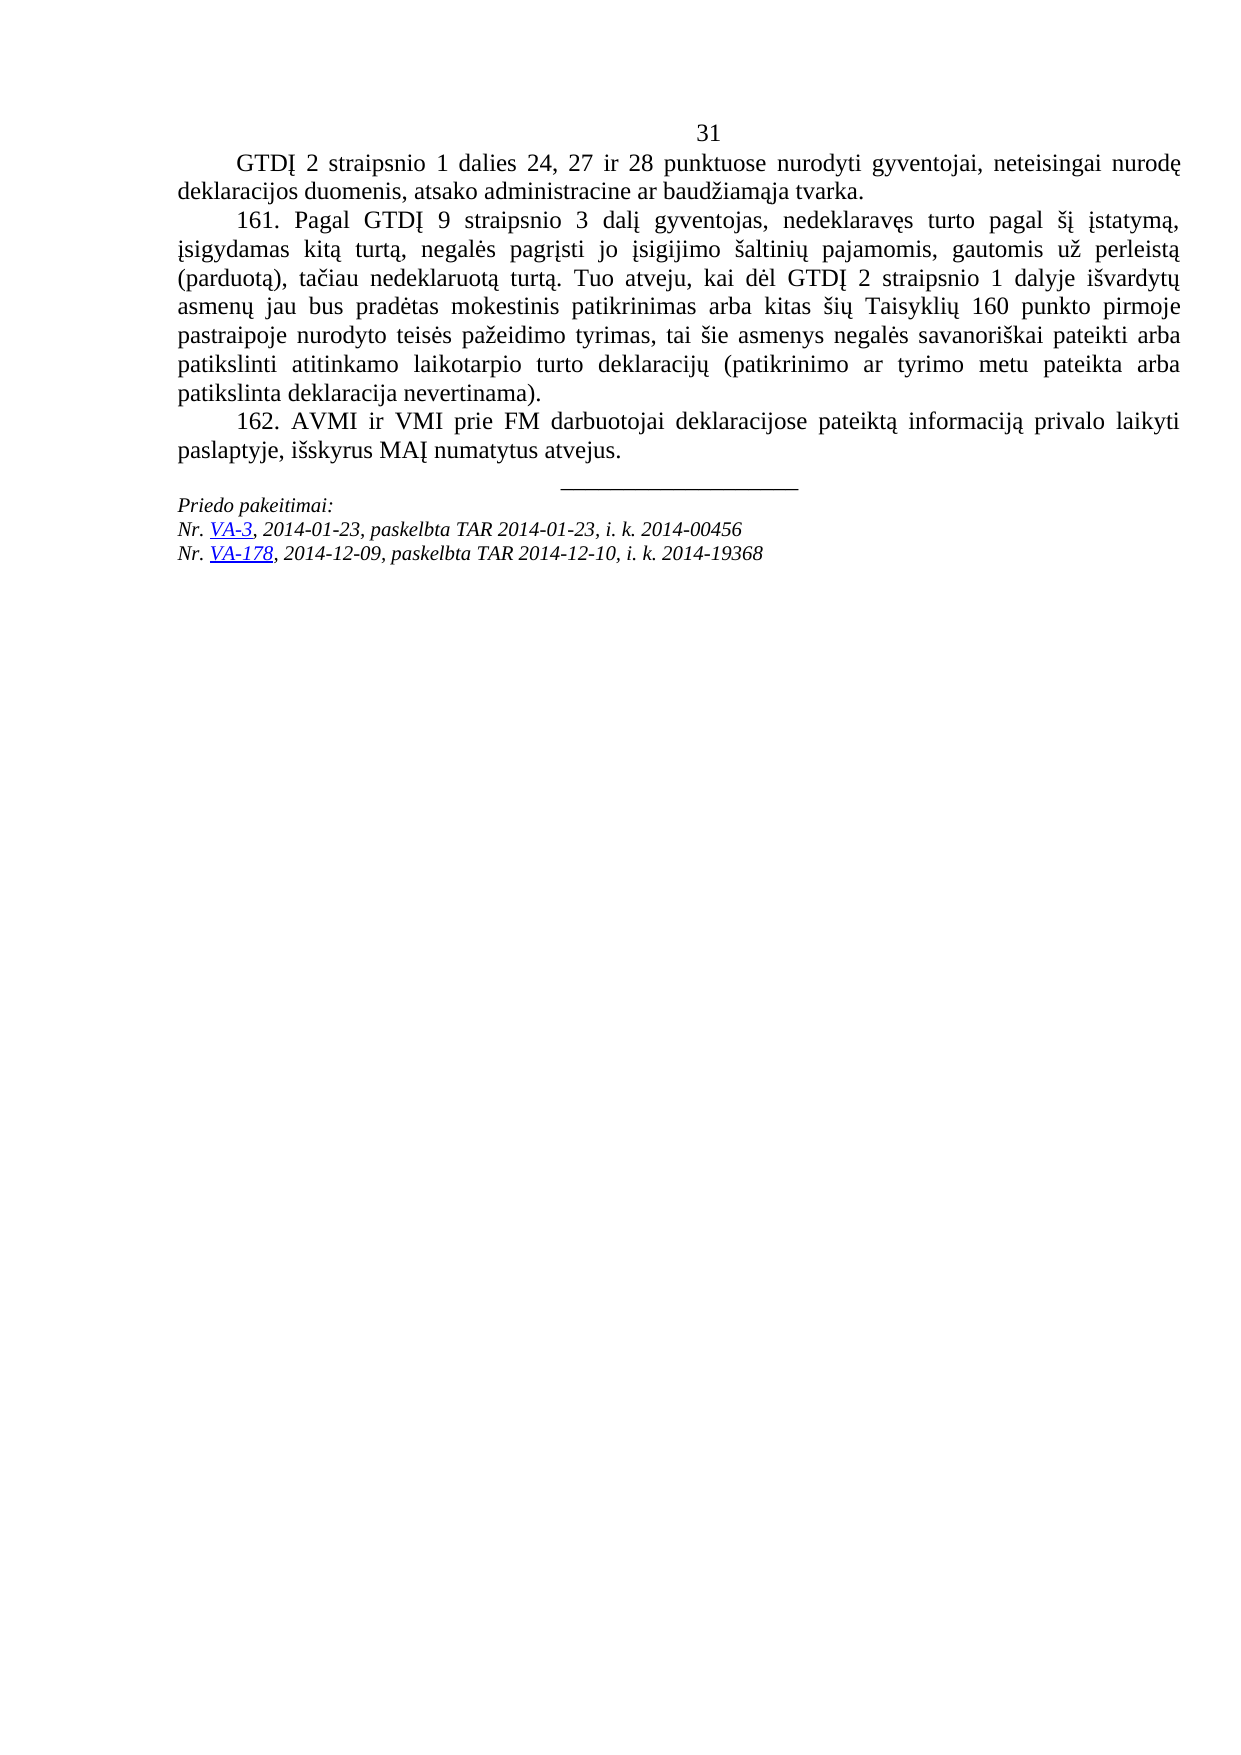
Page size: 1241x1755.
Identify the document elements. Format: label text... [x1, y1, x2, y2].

text Nr. VA-178, 2014-12-09, paskelbta TAR 2014-12-10, i. k. 2014-19368 [177, 541, 1181, 565]
text ___________________ [177, 464, 1181, 493]
text 161. Pagal GTDĮ 9 straipsnio 3 dalį gyventojas, nedeklaravęs turto pagal šį įstatymą, įsigydamas kitą turtą, negalės pagrįsti jo įsigijimo šaltinių pajamomis, gautomis už perleistą (parduotą), tačiau nedeklaruotą turtą. Tuo atveju, kai dėl GTDĮ 2 straipsnio 1 dalyje išvardytų asmenų jau bus pradėtas mokestinis patikrinimas arba kitas šių Taisyklių 160 punkto pirmoje pastraipoje nurodyto teisės pažeidimo tyrimas, tai šie asmenys negalės savanoriškai pateikti arba patikslinti atitinkamo laikotarpio turto deklaracijų (patikrinimo ar tyrimo metu pateikta arba patikslinta deklaracija nevertinama). [177, 205, 1181, 406]
text Priedo pakeitimai: [177, 493, 1181, 517]
text 162. AVMI ir VMI prie FM darbuotojai deklaracijose pateiktą informaciją privalo laikyti paslaptyje, išskyrus MAĮ numatytus atvejus. [177, 406, 1181, 464]
text Nr. VA-3, 2014-01-23, paskelbta TAR 2014-01-23, i. k. 2014-00456 [177, 517, 1181, 541]
text GTDĮ 2 straipsnio 1 dalies 24, 27 ir 28 punktuose nurodyti gyventojai, neteisingai nurodę deklaracijos duomenis, atsako administracine ar baudžiamąja tvarka. [177, 148, 1181, 205]
